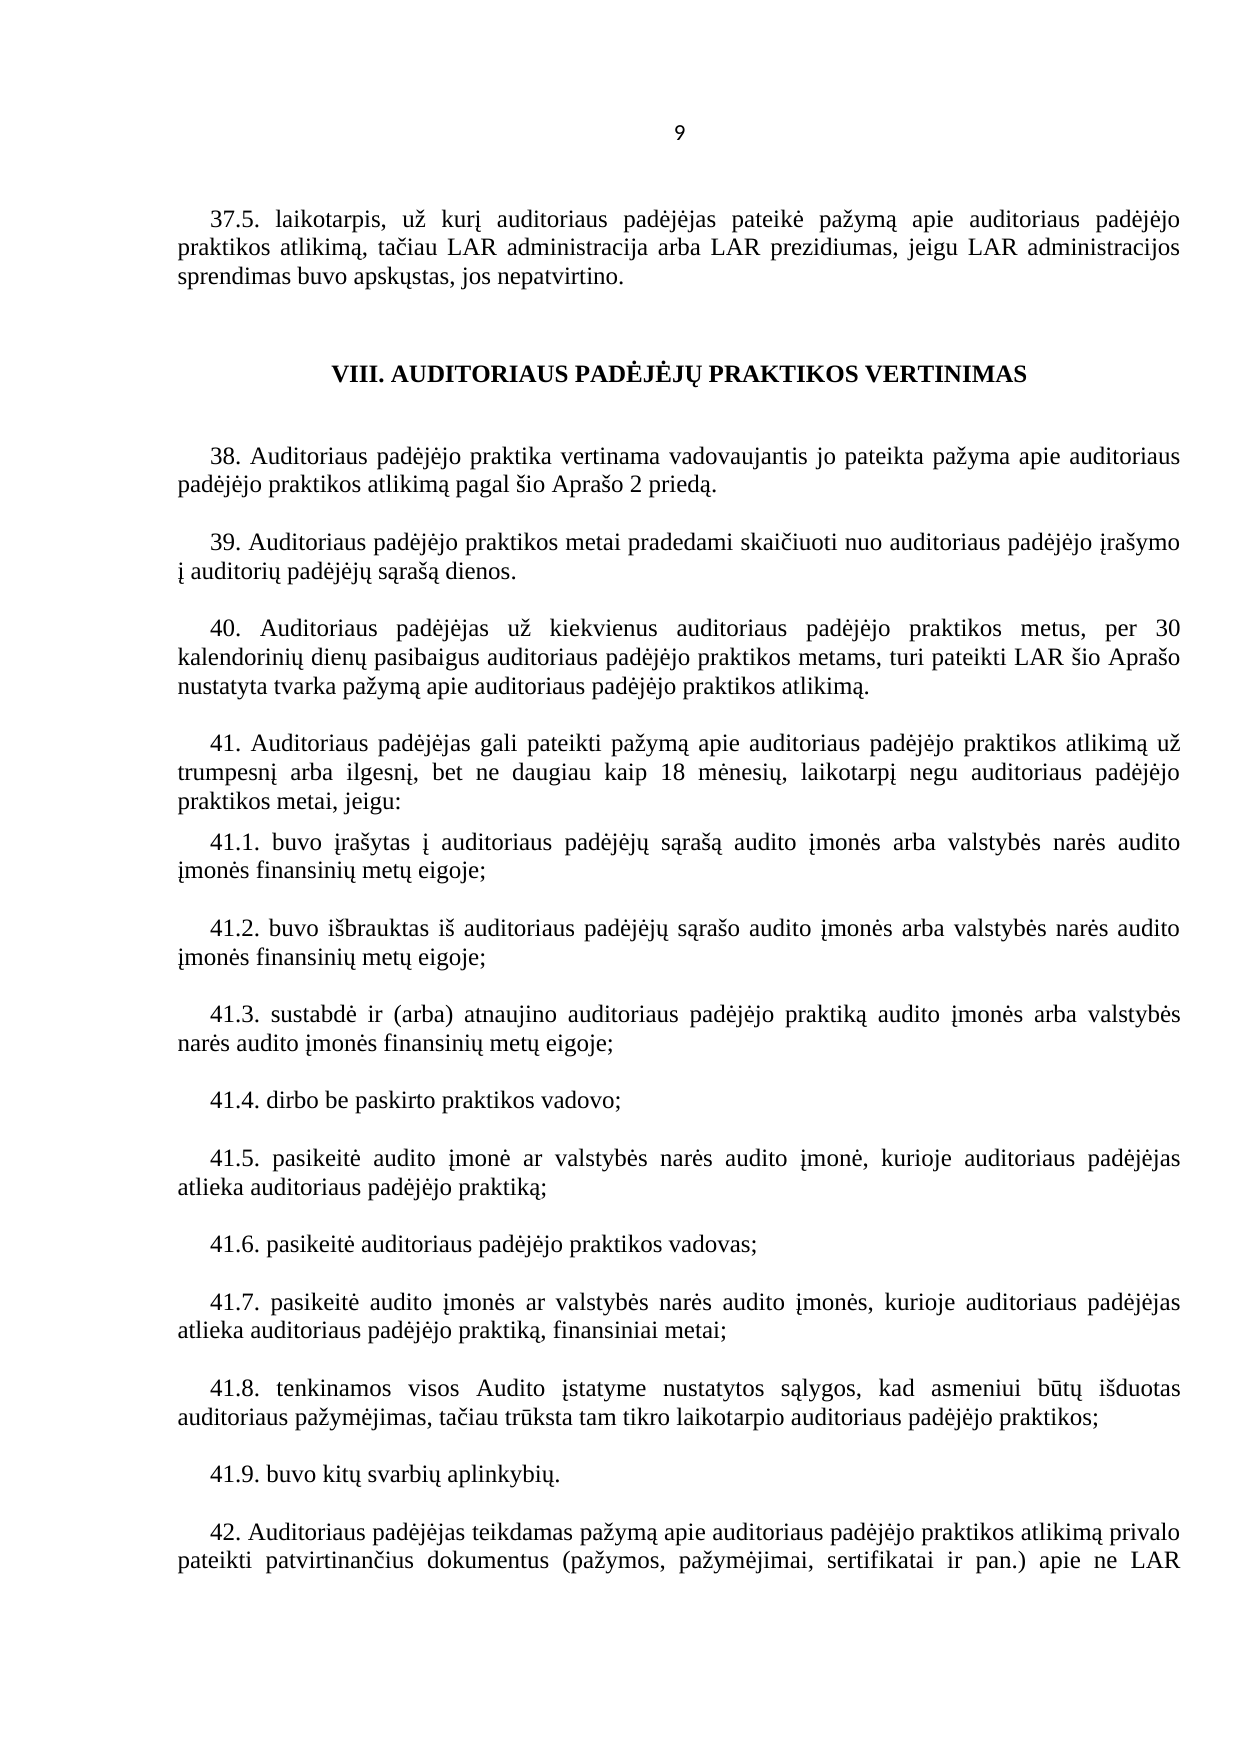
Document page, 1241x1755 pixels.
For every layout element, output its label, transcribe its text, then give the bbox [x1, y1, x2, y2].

text 41.9. buvo kitų svarbių aplinkybių. [177, 1459, 1181, 1488]
text 41. Auditoriaus padėjėjas gali pateikti pažymą apie auditoriaus padėjėjo praktikos atlikimą už trumpesnį arba ilgesnį, bet ne daugiau kaip 18 mėnesių, laikotarpį negu auditoriaus padėjėjo praktikos metai, jeigu: [177, 728, 1181, 814]
text 41.4. dirbo be paskirto praktikos vadovo; [177, 1085, 1181, 1114]
text 41.2. buvo išbrauktas iš auditoriaus padėjėjų sąrašo audito įmonės arba valstybės narės audito įmonės finansinių metų eigoje; [177, 913, 1181, 970]
text 41.8. tenkinamos visos Audito įstatyme nustatytos sąlygos, kad asmeniui būtų išduotas auditoriaus pažymėjimas, tačiau trūksta tam tikro laikotarpio auditoriaus padėjėjo praktikos; [177, 1373, 1181, 1430]
text 41.3. sustabdė ir (arba) atnaujino auditoriaus padėjėjo praktiką audito įmonės arba valstybės narės audito įmonės finansinių metų eigoje; [177, 999, 1181, 1057]
text 40. Auditoriaus padėjėjas už kiekvienus auditoriaus padėjėjo praktikos metus, per 30 kalendorinių dienų pasibaigus auditoriaus padėjėjo praktikos metams, turi pateikti LAR šio Aprašo nustatyta tvarka pažymą apie auditoriaus padėjėjo praktikos atlikimą. [177, 613, 1181, 699]
text 42. Auditoriaus padėjėjas teikdamas pažymą apie auditoriaus padėjėjo praktikos atlikimą privalo pateikti patvirtinančius dokumentus (pažymos, pažymėjimai, sertifikatai ir pan.) apie ne LAR [177, 1517, 1181, 1574]
text VIII. AUDITORIAUS PADĖJĖJŲ PRAKTIKOS VERTINIMAS [177, 359, 1181, 388]
text 38. Auditoriaus padėjėjo praktika vertinama vadovaujantis jo pateikta pažyma apie auditoriaus padėjėjo praktikos atlikimą pagal šio Aprašo 2 priedą. [177, 441, 1181, 498]
text 41.6. pasikeitė auditoriaus padėjėjo praktikos vadovas; [177, 1229, 1181, 1258]
text 41.1. buvo įrašytas į auditoriaus padėjėjų sąrašą audito įmonės arba valstybės narės audito įmonės finansinių metų eigoje; [177, 827, 1181, 884]
text 41.7. pasikeitė audito įmonės ar valstybės narės audito įmonės, kurioje auditoriaus padėjėjas atlieka auditoriaus padėjėjo praktiką, finansiniai metai; [177, 1287, 1181, 1344]
text 37.5. laikotarpis, už kurį auditoriaus padėjėjas pateikė pažymą apie auditoriaus padėjėjo praktikos atlikimą, tačiau LAR administracija arba LAR prezidiumas, jeigu LAR administracijos sprendimas buvo apskųstas, jos nepatvirtino. [177, 204, 1181, 290]
text 39. Auditoriaus padėjėjo praktikos metai pradedami skaičiuoti nuo auditoriaus padėjėjo įrašymo į auditorių padėjėjų sąrašą dienos. [177, 527, 1181, 584]
text 41.5. pasikeitė audito įmonė ar valstybės narės audito įmonė, kurioje auditoriaus padėjėjas atlieka auditoriaus padėjėjo praktiką; [177, 1143, 1181, 1200]
